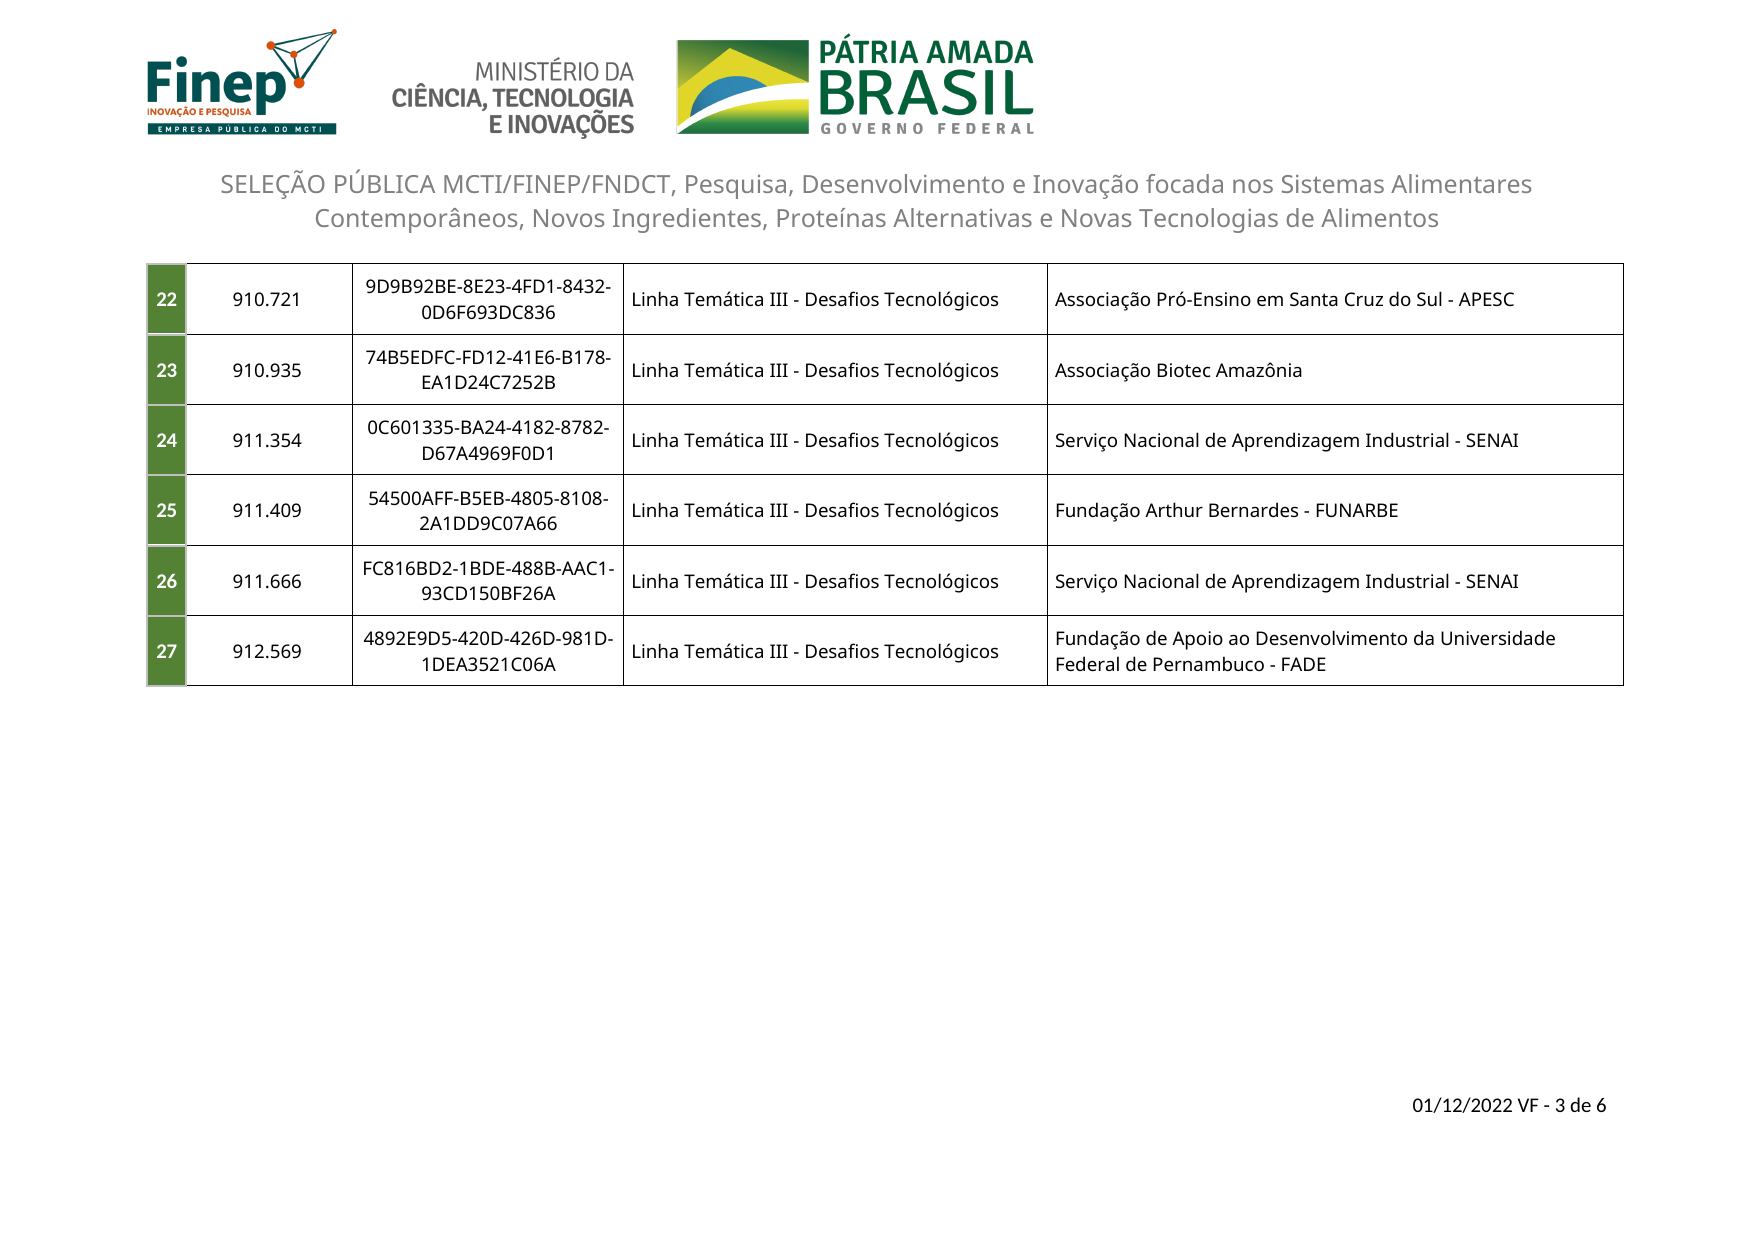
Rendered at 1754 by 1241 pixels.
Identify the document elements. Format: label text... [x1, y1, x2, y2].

table_cell Linha Temática III - Desafios Tecnológicos [624, 335, 1047, 404]
table_cell Serviço Nacional de Aprendizagem Industrial - SENAI [1048, 405, 1623, 474]
table_cell Fundação Arthur Bernardes - FUNARBE [1048, 475, 1623, 544]
table_cell 910.721 [187, 264, 352, 333]
table_cell 911.666 [187, 546, 352, 615]
table_cell Associação Biotec Amazônia [1048, 335, 1623, 404]
table_cell 910.935 [187, 335, 352, 404]
table_cell 25 [148, 476, 185, 544]
table_cell Associação Pró-Ensino em Santa Cruz do Sul - APESC [1048, 264, 1623, 333]
table_cell Linha Temática III - Desafios Tecnológicos [624, 475, 1047, 544]
table_cell 22 [148, 265, 185, 333]
table_cell 54500AFF-B5EB-4805-8108-2A1DD9C07A66 [353, 475, 623, 544]
table_cell FC816BD2-1BDE-488B-AAC1-93CD150BF26A [353, 546, 623, 615]
table_cell Linha Temática III - Desafios Tecnológicos [624, 616, 1047, 685]
table_cell 9D9B92BE-8E23-4FD1-8432-0D6F693DC836 [353, 264, 623, 333]
table_cell Serviço Nacional de Aprendizagem Industrial - SENAI [1048, 546, 1623, 615]
table_cell Linha Temática III - Desafios Tecnológicos [624, 264, 1047, 333]
table_cell 23 [148, 336, 185, 404]
table_cell 911.354 [187, 405, 352, 474]
table_cell 26 [148, 547, 185, 615]
table_cell 74B5EDFC-FD12-41E6-B178-EA1D24C7252B [353, 335, 623, 404]
table_cell Linha Temática III - Desafios Tecnológicos [624, 405, 1047, 474]
table_cell 0C601335-BA24-4182-8782-D67A4969F0D1 [353, 405, 623, 474]
table_cell 911.409 [187, 475, 352, 544]
table_cell 24 [148, 406, 185, 474]
table_cell Fundação de Apoio ao Desenvolvimento da Universidade Federal de Pernambuco - FADE [1048, 616, 1623, 685]
table_cell Linha Temática III - Desafios Tecnológicos [624, 546, 1047, 615]
table_cell 4892E9D5-420D-426D-981D-1DEA3521C06A [353, 616, 623, 685]
table_cell 912.569 [187, 616, 352, 685]
table_cell 27 [148, 617, 185, 685]
